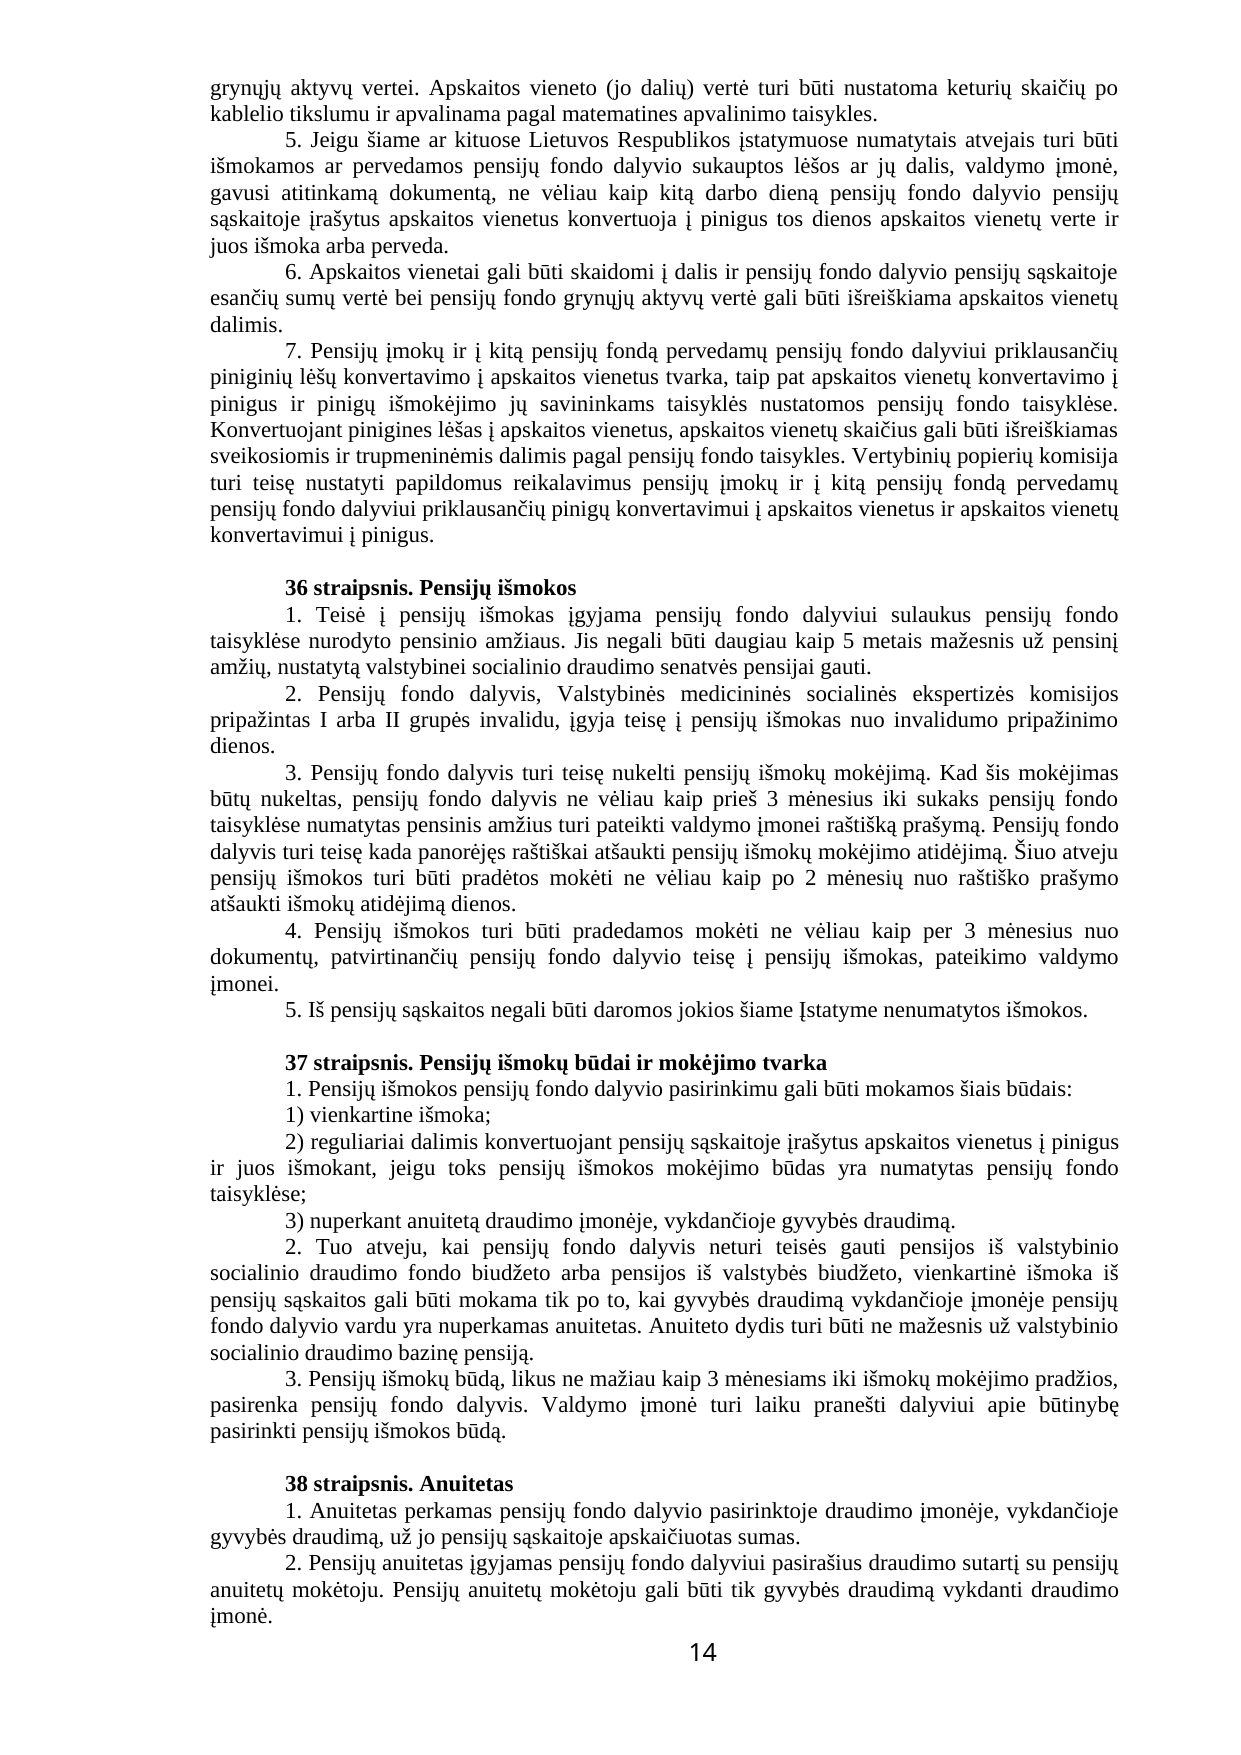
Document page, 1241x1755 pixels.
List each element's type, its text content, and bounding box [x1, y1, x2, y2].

text 4. Pensijų išmokos turi būti pradedamos mokėti ne vėliau kaip per 3 mėnesius nuo dokumentų, patvirtinančių pensijų fondo dalyvio teisę į pensijų išmokas, pateikimo valdymo įmonei. [210, 917, 1120, 996]
text 1. Anuitetas perkamas pensijų fondo dalyvio pasirinktoje draudimo įmonėje, vykdančioje gyvybės draudimą, už jo pensijų sąskaitoje apskaičiuotas sumas. [210, 1497, 1120, 1549]
text 5. Jeigu šiame ar kituose Lietuvos Respublikos įstatymuose numatytais atvejais turi būti išmokamos ar pervedamos pensijų fondo dalyvio sukauptos lėšos ar jų dalis, valdymo įmonė, gavusi atitinkamą dokumentą, ne vėliau kaip kitą darbo dieną pensijų fondo dalyvio pensijų sąskaitoje įrašytus apskaitos vienetus konvertuoja į pinigus tos dienos apskaitos vienetų verte ir juos išmoka arba perveda. [210, 126, 1120, 258]
text 2. Pensijų fondo dalyvis, Valstybinės medicininės socialinės ekspertizės komisijos pripažintas I arba II grupės invalidu, įgyja teisę į pensijų išmokas nuo invalidumo pripažinimo dienos. [210, 680, 1120, 759]
text 3. Pensijų išmokų būdą, likus ne mažiau kaip 3 mėnesiams iki išmokų mokėjimo pradžios, pasirenka pensijų fondo dalyvis. Valdymo įmonė turi laiku pranešti dalyviui apie būtinybę pasirinkti pensijų išmokos būdą. [210, 1365, 1120, 1444]
text 5. Iš pensijų sąskaitos negali būti daromos jokios šiame Įstatyme nenumatytos išmokos. [210, 996, 1120, 1022]
text 2. Tuo atveju, kai pensijų fondo dalyvis neturi teisės gauti pensijos iš valstybinio socialinio draudimo fondo biudžeto arba pensijos iš valstybės biudžeto, vienkartinė išmoka iš pensijų sąskaitos gali būti mokama tik po to, kai gyvybės draudimą vykdančioje įmonėje pensijų fondo dalyvio vardu yra nuperkamas anuitetas. Anuiteto dydis turi būti ne mažesnis už valstybinio socialinio draudimo bazinę pensiją. [210, 1233, 1120, 1365]
text 3) nuperkant anuitetą draudimo įmonėje, vykdančioje gyvybės draudimą. [210, 1207, 1120, 1233]
text 1. Teisė į pensijų išmokas įgyjama pensijų fondo dalyviui sulaukus pensijų fondo taisyklėse nurodyto pensinio amžiaus. Jis negali būti daugiau kaip 5 metais mažesnis už pensinį amžių, nustatytą valstybinei socialinio draudimo senatvės pensijai gauti. [210, 601, 1120, 680]
text 7. Pensijų įmokų ir į kitą pensijų fondą pervedamų pensijų fondo dalyviui priklausančių piniginių lėšų konvertavimo į apskaitos vienetus tvarka, taip pat apskaitos vienetų konvertavimo į pinigus ir pinigų išmokėjimo jų savininkams taisyklės nustatomos pensijų fondo taisyklėse. Konvertuojant pinigines lėšas į apskaitos vienetus, apskaitos vienetų skaičius gali būti išreiškiamas sveikosiomis ir trupmeninėmis dalimis pagal pensijų fondo taisykles. Vertybinių popierių komisija turi teisę nustatyti papildomus reikalavimus pensijų įmokų ir į kitą pensijų fondą pervedamų pensijų fondo dalyviui priklausančių pinigų konvertavimui į apskaitos vienetus ir apskaitos vienetų konvertavimui į pinigus. [210, 337, 1120, 548]
text 36 straipsnis. Pensijų išmokos [210, 574, 1120, 601]
text 3. Pensijų fondo dalyvis turi teisę nukelti pensijų išmokų mokėjimą. Kad šis mokėjimas būtų nukeltas, pensijų fondo dalyvis ne vėliau kaip prieš 3 mėnesius iki sukaks pensijų fondo taisyklėse numatytas pensinis amžius turi pateikti valdymo įmonei raštišką prašymą. Pensijų fondo dalyvis turi teisę kada panorėjęs raštiškai atšaukti pensijų išmokų mokėjimo atidėjimą. Šiuo atveju pensijų išmokos turi būti pradėtos mokėti ne vėliau kaip po 2 mėnesių nuo raštiško prašymo atšaukti išmokų atidėjimą dienos. [210, 759, 1120, 917]
text 38 straipsnis. Anuitetas [210, 1470, 1120, 1497]
text grynųjų aktyvų vertei. Apskaitos vieneto (jo dalių) vertė turi būti nustatoma keturių skaičių po kablelio tikslumu ir apvalinama pagal matematines apvalinimo taisykles. [210, 73, 1120, 126]
text 37 straipsnis. Pensijų išmokų būdai ir mokėjimo tvarka [210, 1049, 1120, 1075]
text 2) reguliariai dalimis konvertuojant pensijų sąskaitoje įrašytus apskaitos vienetus į pinigus ir juos išmokant, jeigu toks pensijų išmokos mokėjimo būdas yra numatytas pensijų fondo taisyklėse; [210, 1128, 1120, 1207]
text 6. Apskaitos vienetai gali būti skaidomi į dalis ir pensijų fondo dalyvio pensijų sąskaitoje esančių sumų vertė bei pensijų fondo grynųjų aktyvų vertė gali būti išreiškiama apskaitos vienetų dalimis. [210, 258, 1120, 337]
text 1. Pensijų išmokos pensijų fondo dalyvio pasirinkimu gali būti mokamos šiais būdais: [210, 1075, 1120, 1101]
text 1) vienkartine išmoka; [210, 1101, 1120, 1128]
text 2. Pensijų anuitetas įgyjamas pensijų fondo dalyviui pasirašius draudimo sutartį su pensijų anuitetų mokėtoju. Pensijų anuitetų mokėtoju gali būti tik gyvybės draudimą vykdanti draudimo įmonė. [210, 1549, 1120, 1628]
